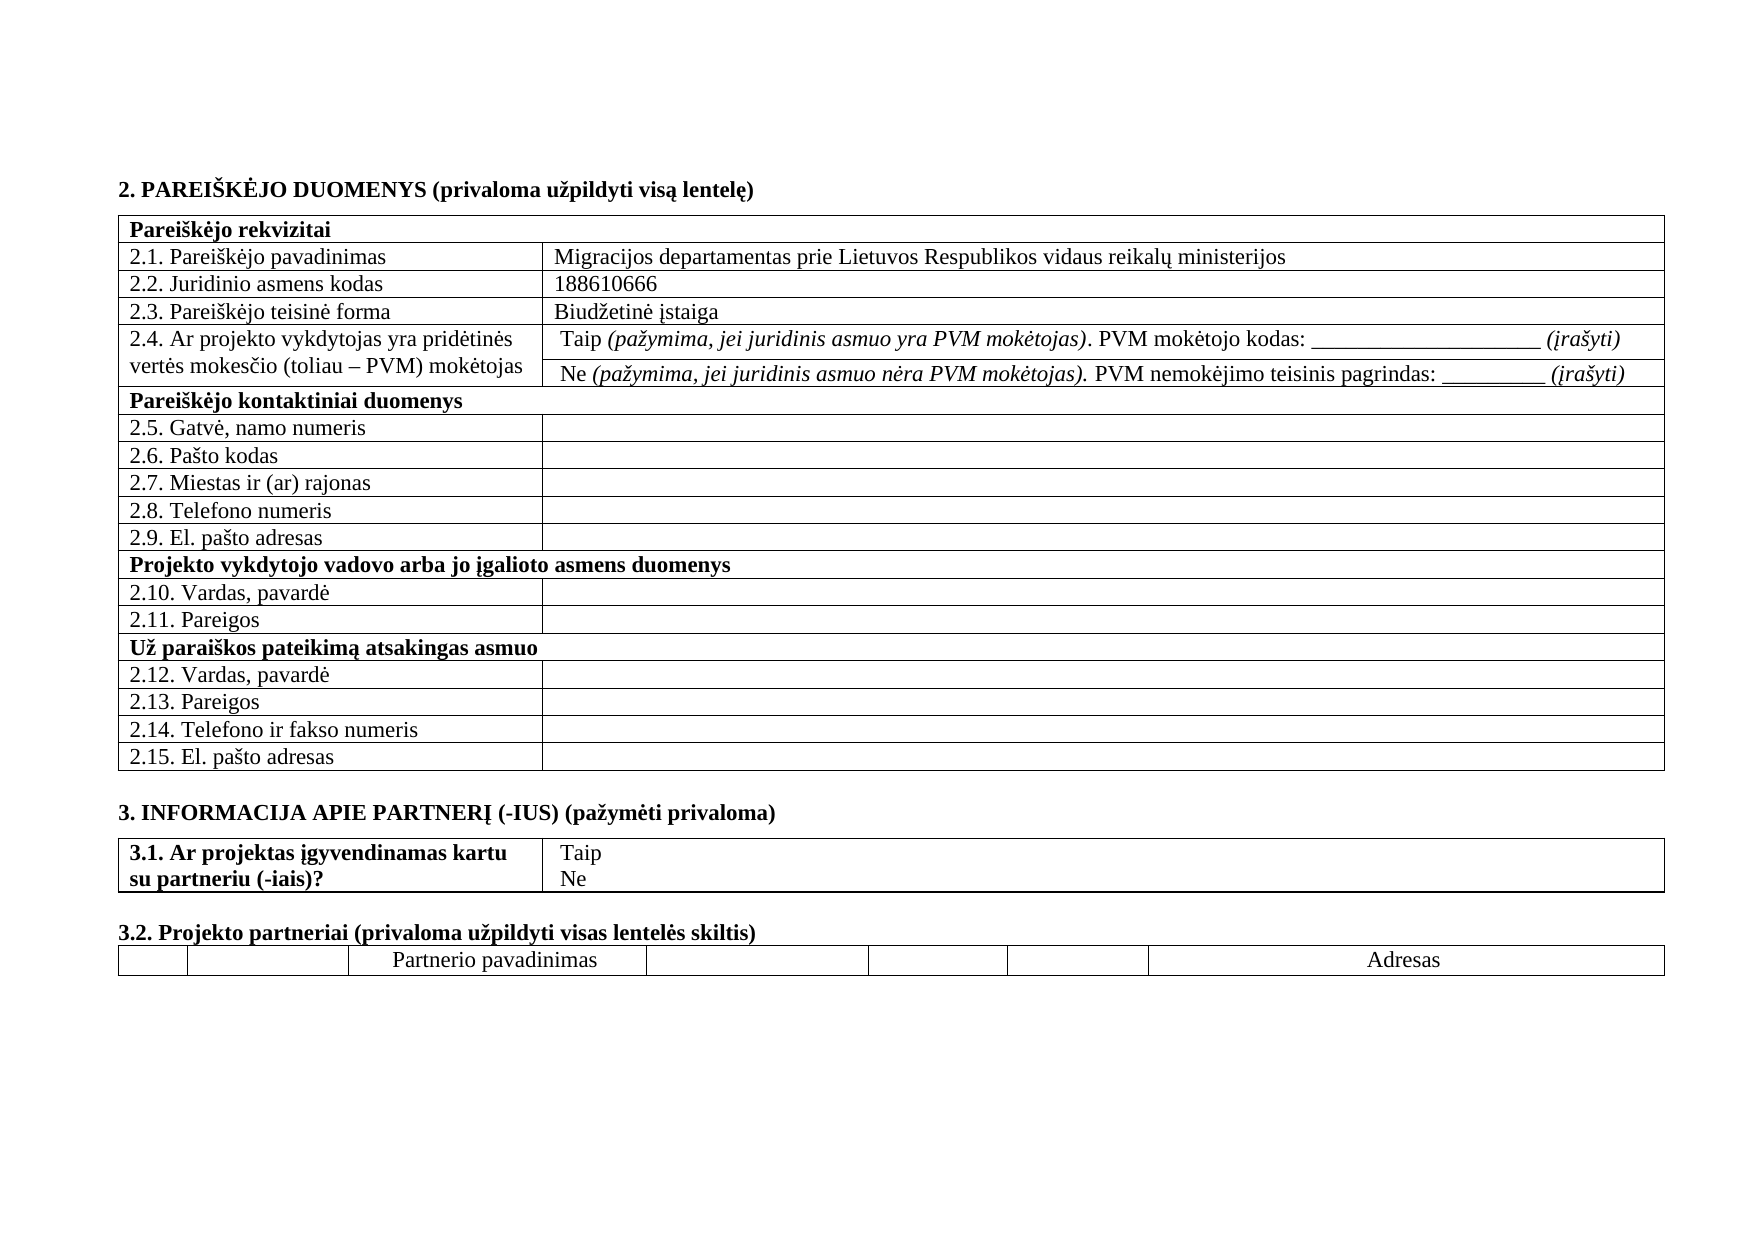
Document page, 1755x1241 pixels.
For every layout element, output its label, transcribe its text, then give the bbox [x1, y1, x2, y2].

table_header Taip Ne [543, 839, 1664, 891]
table_header [647, 946, 868, 975]
table_cell Pareiškėjo kontaktiniai duomenys [119, 387, 1664, 413]
table_cell 2.11. Pareigos [119, 606, 542, 633]
table_cell 2.1. Pareiškėjo pavadinimas [119, 243, 542, 269]
table_cell [1653, 661, 1664, 687]
table_cell [543, 606, 1664, 633]
table_cell 2.14. Telefono ir fakso numeris [119, 716, 542, 742]
table_header [119, 946, 187, 975]
table_cell [543, 415, 1664, 441]
table_cell Projekto vykdytojo vadovo arba jo įgalioto asmens duomenys [119, 551, 1664, 578]
table_cell [543, 689, 1664, 715]
table_cell [543, 743, 554, 769]
table_cell 188610666 [543, 271, 1664, 297]
table_cell 2.15. El. pašto adresas [119, 743, 542, 769]
table_header Pareiškėjo rekvizitai [119, 216, 1664, 242]
table_cell [543, 716, 554, 742]
table_cell [1653, 716, 1664, 742]
table_cell [543, 497, 1664, 523]
table_cell [543, 442, 1664, 468]
text 3.2. Projekto partneriai (privaloma užpildyti visas lentelės skiltis) [118, 919, 1680, 945]
text 3. INFORMACIJA APIE PARTNERĮ (-IUS) (pažymėti privaloma) [118, 799, 1680, 826]
table_header [188, 946, 348, 975]
table_header 3.1. Ar projektas įgyvendinamas kartu su partneriu (-iais)? [119, 839, 542, 891]
table_header Partnerio pavadinimas [349, 946, 646, 975]
table_cell 2.2. Juridinio asmens kodas [119, 271, 542, 297]
table_cell 2.5. Gatvė, namo numeris [119, 415, 542, 441]
table_header [1008, 946, 1148, 975]
table_header Adresas [1149, 946, 1664, 975]
table_cell Taip (pažymima, jei juridinis asmuo yra PVM mokėtojas). PVM mokėtojo kodas: ____________________ (įrašyti) [543, 325, 1664, 359]
table_cell [543, 469, 1664, 496]
table_cell 2.8. Telefono numeris [119, 497, 542, 523]
table_cell Ne (pažymima, jei juridinis asmuo nėra PVM mokėtojas). PVM nemokėjimo teisinis pagrindas: _________ (įrašyti) [543, 360, 1664, 386]
text 2. PAREIŠKĖJO DUOMENYS (privaloma užpildyti visą lentelę) [118, 176, 1680, 203]
table_cell [1653, 579, 1664, 605]
table_cell 2.9. El. pašto adresas [119, 524, 542, 550]
table_cell 2.7. Miestas ir (ar) rajonas [119, 469, 542, 496]
table_cell 2.3. Pareiškėjo teisinė forma [119, 298, 542, 324]
table_cell [543, 524, 1664, 550]
table_cell 2.13. Pareigos [119, 689, 542, 715]
table_cell Už paraiškos pateikimą atsakingas asmuo [119, 634, 1664, 660]
table_cell [543, 661, 554, 687]
table_cell 2.12. Vardas, pavardė [119, 661, 542, 687]
table_cell 2.4. Ar projekto vykdytojas yra pridėtinės vertės mokesčio (toliau – PVM) mokėtojas [119, 325, 542, 386]
table_cell 2.6. Pašto kodas [119, 442, 542, 468]
table_cell [543, 579, 554, 605]
table_cell Biudžetinė įstaiga [543, 298, 1664, 324]
table_header [869, 946, 1007, 975]
table_cell 2.10. Vardas, pavardė [119, 579, 542, 605]
table_cell [1653, 743, 1664, 769]
table_cell Migracijos departamentas prie Lietuvos Respublikos vidaus reikalų ministerijos [543, 243, 1664, 269]
